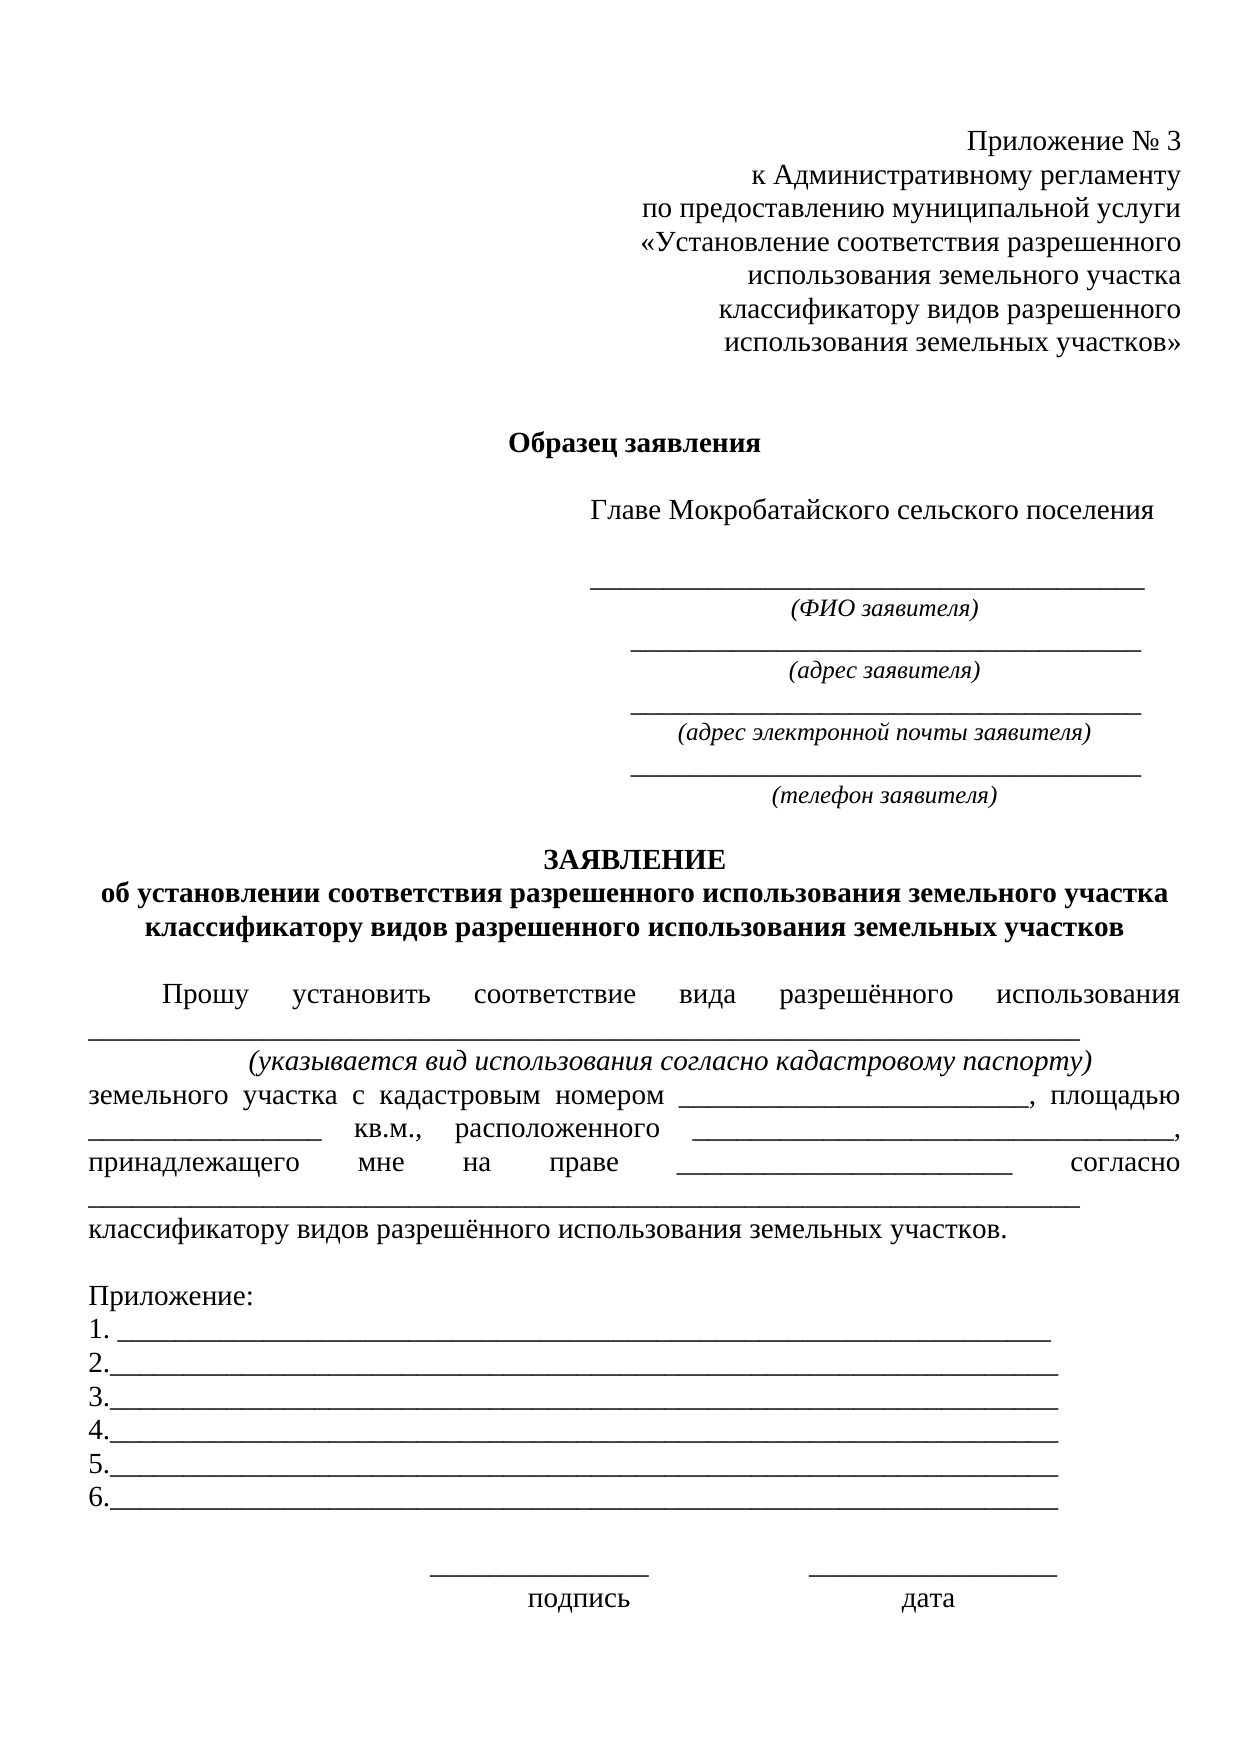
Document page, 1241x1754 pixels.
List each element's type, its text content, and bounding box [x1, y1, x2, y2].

text Образец заявления [88, 425, 1181, 459]
text 6._________________________________________________________________ [88, 1479, 1181, 1513]
text (адрес заявителя) [590, 655, 1181, 684]
text земельного участка с кадастровым номером ________________________, площадью ________________ кв.м., расположенного _________________________________, принадлежащего мне на праве _______________________ согласно ____________________________________________________________________ [88, 1077, 1181, 1211]
text 4._________________________________________________________________ [88, 1412, 1181, 1446]
text 2._________________________________________________________________ [88, 1345, 1181, 1379]
text (указывается вид использования согласно кадастровому паспорту) [88, 1043, 1181, 1077]
text Главе Мокробатайского сельского поселения [590, 492, 1181, 526]
text ___________________________________ [590, 684, 1181, 717]
text ___________________________________ [590, 622, 1181, 655]
text ___________________________________ [590, 746, 1181, 780]
text (ФИО заявителя) [590, 593, 1181, 622]
text «Установление соответствия разрешенного использования земельного участка классификатору видов разрешенного использования земельных участков» [561, 224, 1181, 358]
text ______________________________________ [590, 559, 1181, 593]
text (адрес электронной почты заявителя) [590, 717, 1181, 746]
text 1. ________________________________________________________________ [88, 1312, 1181, 1345]
text 5._________________________________________________________________ [88, 1446, 1181, 1479]
text к Административному регламенту [88, 157, 1181, 190]
text об установлении соответствия разрешенного использования земельного участка классификатору видов разрешенного использования земельных участков [88, 876, 1181, 943]
text ЗАЯВЛЕНИЕ [88, 842, 1181, 876]
text 3._________________________________________________________________ [88, 1379, 1181, 1412]
text подпись дата [88, 1580, 1181, 1613]
text Прошу установить соответствие вида разрешённого использования ____________________________________________________________________ [88, 976, 1181, 1043]
text (телефон заявителя) [590, 780, 1181, 808]
text классификатору видов разрешённого использования земельных участков. [88, 1211, 1181, 1244]
text _______________ _________________ [88, 1546, 1181, 1580]
text Приложение: [88, 1278, 1181, 1312]
text Приложение № 3 [88, 123, 1181, 157]
text по предоставлению муниципальной услуги [88, 190, 1181, 224]
